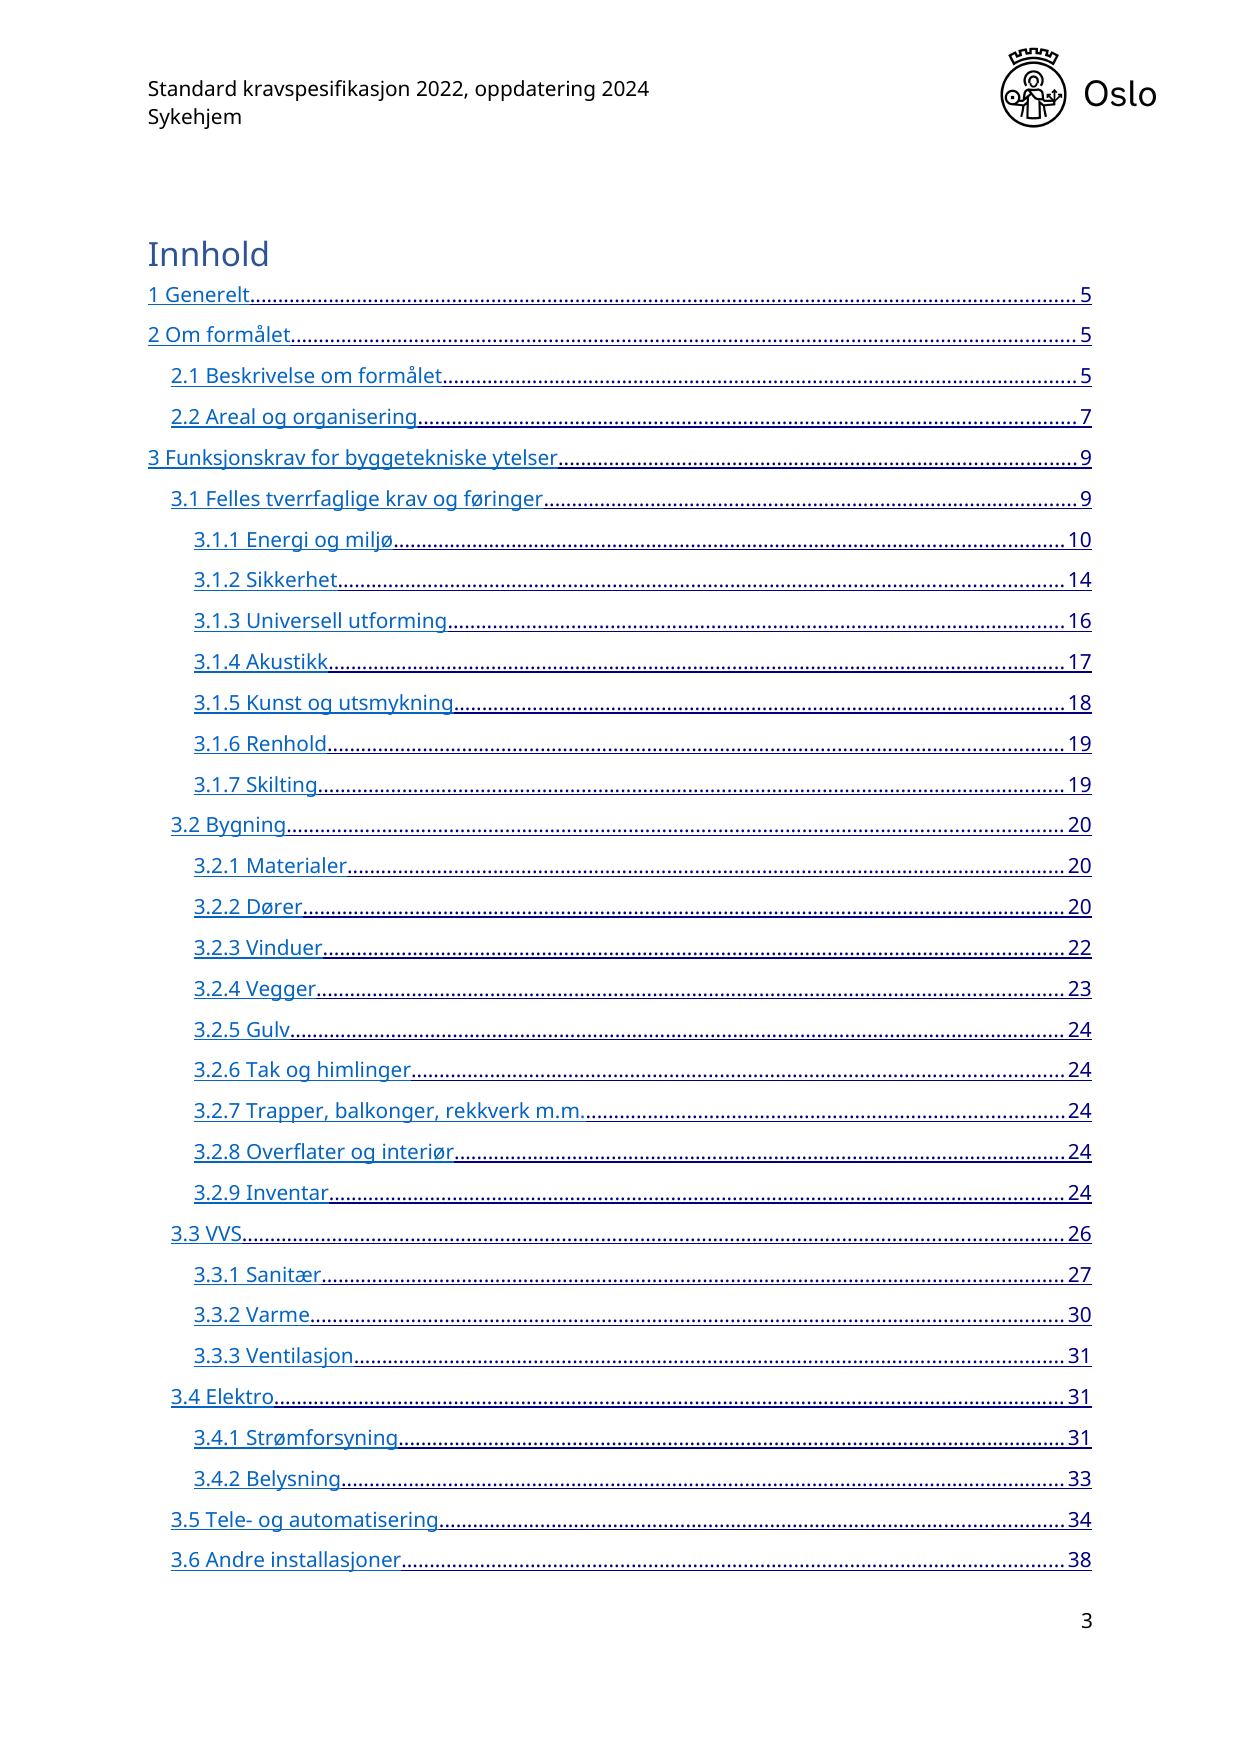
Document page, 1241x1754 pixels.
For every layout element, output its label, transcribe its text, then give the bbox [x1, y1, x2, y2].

text 3.1.6 Renhold 19 [193, 729, 1093, 757]
text 1 Generelt 5 [148, 280, 1093, 308]
text 3.2.8 Overflater og interiør 24 [193, 1137, 1093, 1166]
text 3.3.3 Ventilasjon 31 [193, 1341, 1093, 1370]
text 3.2.4 Vegger 23 [193, 974, 1093, 1002]
text 2.2 Areal og organisering 7 [171, 402, 1093, 431]
text 3.1.7 Skilting 19 [193, 770, 1093, 798]
text 3.5 Tele- og automatisering 34 [171, 1505, 1093, 1533]
text 3.4 Elektro 31 [171, 1382, 1093, 1411]
text 3.2.1 Materialer 20 [193, 851, 1093, 880]
text 3.1.4 Akustikk 17 [193, 647, 1093, 676]
text 3.2 Bygning 20 [171, 811, 1093, 839]
text 3.4.2 Belysning 33 [193, 1464, 1093, 1492]
text 3.1.2 Sikkerhet 14 [193, 566, 1093, 594]
text 3.3 VVS 26 [171, 1219, 1093, 1247]
text 2.1 Beskrivelse om formålet 5 [171, 361, 1093, 390]
text 3.2.5 Gulv 24 [193, 1015, 1093, 1043]
text 3.3.1 Sanitær 27 [193, 1260, 1093, 1288]
text 3.1.1 Energi og miljø 10 [193, 525, 1093, 553]
text 3.2.2 Dører 20 [193, 892, 1093, 921]
text 3.4.1 Strømforsyning 31 [193, 1423, 1093, 1451]
text 3.1 Felles tverrfaglige krav og føringer 9 [171, 484, 1093, 512]
text 2 Om formålet 5 [148, 321, 1093, 349]
text 3 Funksjonskrav for byggetekniske ytelser 9 [148, 443, 1093, 471]
text 3.2.6 Tak og himlinger 24 [193, 1056, 1093, 1084]
text 3.1.3 Universell utforming 16 [193, 606, 1093, 635]
text 3.2.9 Inventar 24 [193, 1178, 1093, 1206]
text 3.3.2 Varme 30 [193, 1301, 1093, 1329]
text 3.2.3 Vinduer 22 [193, 933, 1093, 961]
text 3.6 Andre installasjoner 38 [171, 1546, 1093, 1574]
text Innhold [148, 231, 1093, 277]
text 3.1.5 Kunst og utsmykning 18 [193, 688, 1093, 716]
text 3.2.7 Trapper, balkonger, rekkverk m.m. 24 [193, 1096, 1093, 1125]
